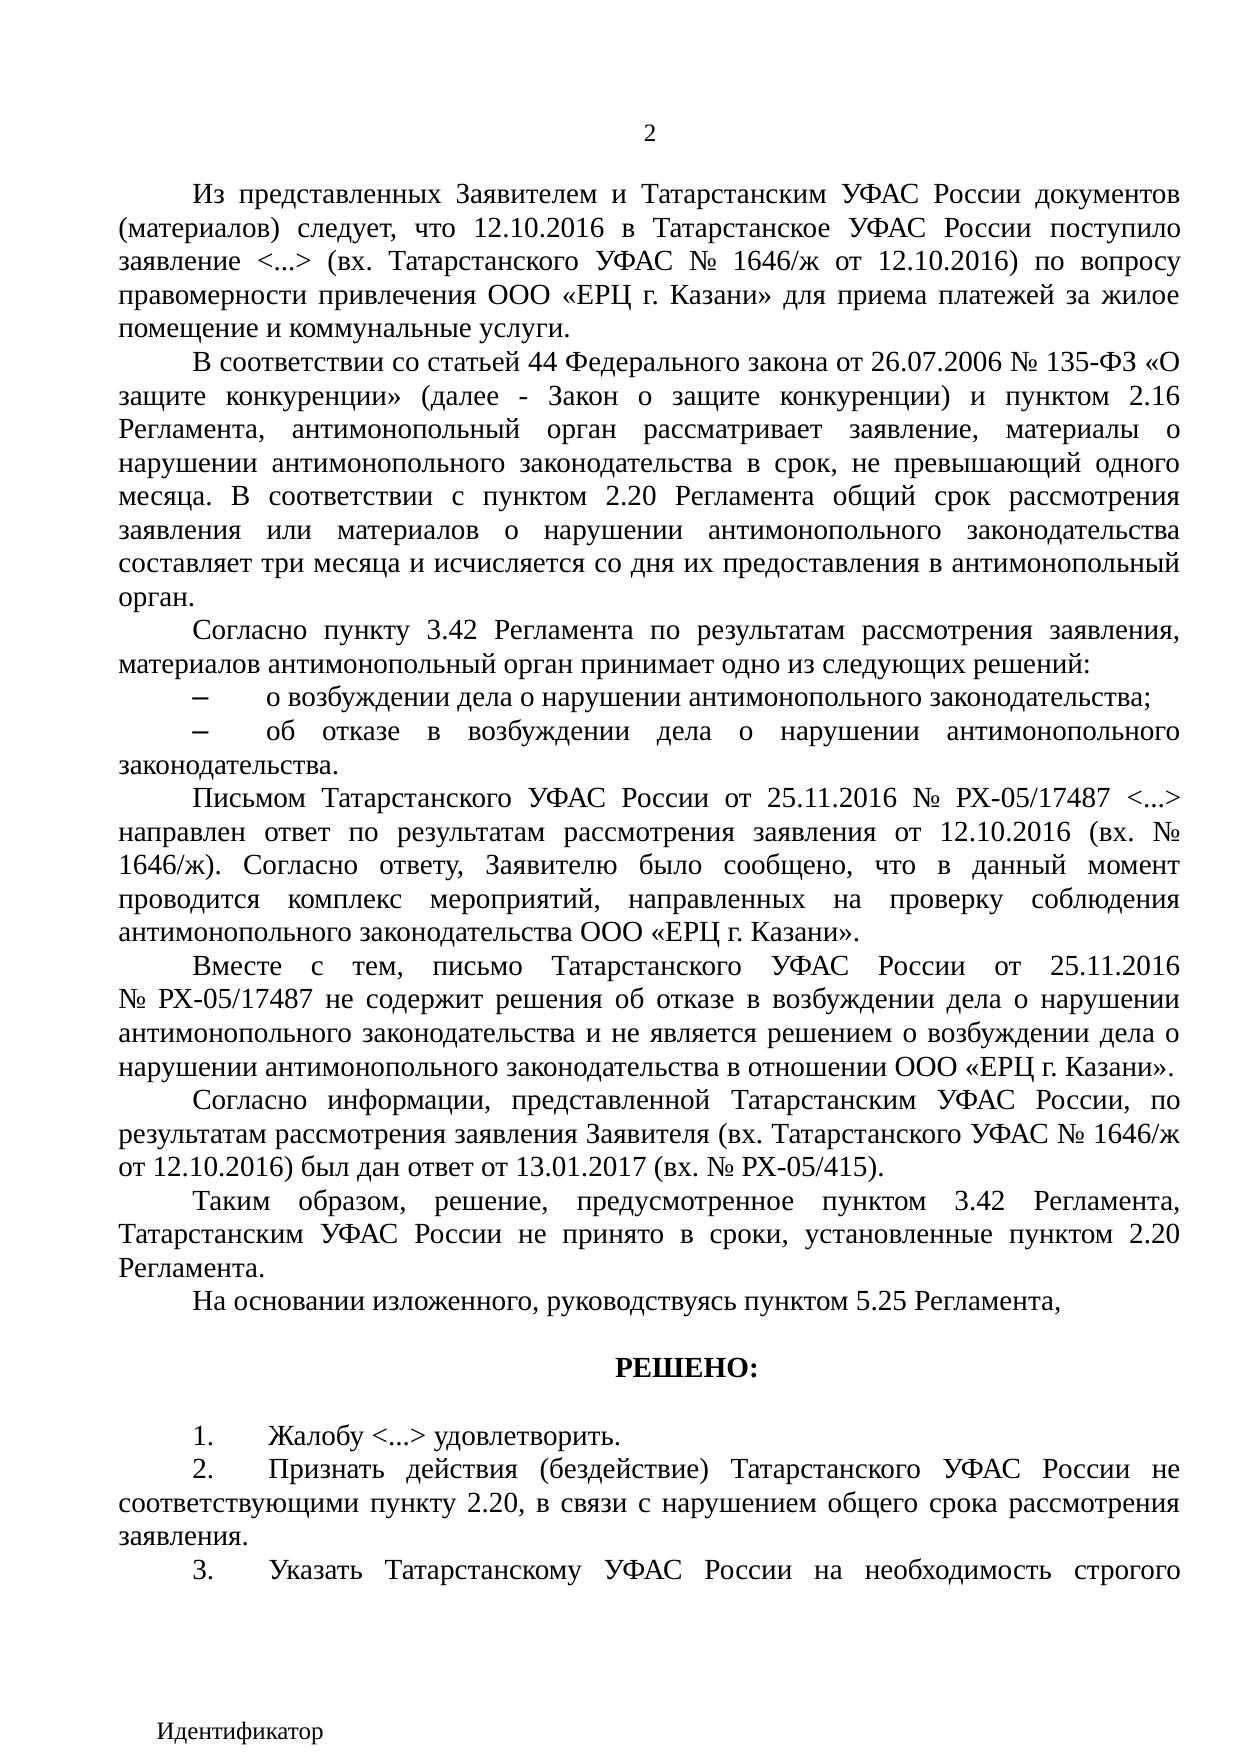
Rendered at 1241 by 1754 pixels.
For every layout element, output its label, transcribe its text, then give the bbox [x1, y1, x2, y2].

list Жалобу <...> удовлетворить. [118, 1418, 1181, 1451]
list об отказе в возбуждении дела о нарушении антимонопольного законодательства. [118, 713, 1181, 780]
text РЕШЕНО: [118, 1351, 1181, 1384]
text В соответствии со статьей 44 Федерального закона от 26.07.2006 № 135-ФЗ «О защите конкуренции» (далее - Закон о защите конкуренции) и пунктом 2.16 Регламента, антимонопольный орган рассматривает заявление, материалы о нарушении антимонопольного законодательства в срок, не превышающий одного месяца. В соответствии с пунктом 2.20 Регламента общий срок рассмотрения заявления или материалов о нарушении антимонопольного законодательства составляет три месяца и исчисляется со дня их предоставления в антимонопольный орган. [118, 344, 1181, 612]
list о возбуждении дела о нарушении антимонопольного законодательства; [118, 679, 1181, 713]
text Из представленных Заявителем и Татарстанским УФАС России документов (материалов) следует, что 12.10.2016 в Татарстанское УФАС России поступило заявление <...> (вх. Татарстанского УФАС № 1646/ж от 12.10.2016) по вопросу правомерности привлечения ООО «ЕРЦ г. Казани» для приема платежей за жилое помещение и коммунальные услуги. [118, 176, 1181, 344]
text Таким образом, решение, предусмотренное пунктом 3.42 Регламента, Татарстанским УФАС России не принято в сроки, установленные пунктом 2.20 Регламента. [118, 1183, 1181, 1283]
text Согласно пункту 3.42 Регламента по результатам рассмотрения заявления, материалов антимонопольный орган принимает одно из следующих решений: [118, 612, 1181, 679]
text Письмом Татарстанского УФАС России от 25.11.2016 № РХ-05/17487 <...> направлен ответ по результатам рассмотрения заявления от 12.10.2016 (вх. № 1646/ж). Согласно ответу, Заявителю было сообщено, что в данный момент проводится комплекс мероприятий, направленных на проверку соблюдения антимонопольного законодательства ООО «ЕРЦ г. Казани». [118, 780, 1181, 948]
list Указать Татарстанскому УФАС России на необходимость строгого [118, 1552, 1181, 1585]
text На основании изложенного, руководствуясь пунктом 5.25 Регламента, [118, 1283, 1181, 1317]
list Признать действия (бездействие) Татарстанского УФАС России не соответствующими пункту 2.20, в связи с нарушением общего срока рассмотрения заявления. [118, 1451, 1181, 1552]
text Согласно информации, представленной Татарстанским УФАС России, по результатам рассмотрения заявления Заявителя (вх. Татарстанского УФАС № 1646/ж от 12.10.2016) был дан ответ от 13.01.2017 (вх. № РХ-05/415). [118, 1082, 1181, 1183]
text Вместе с тем, письмо Татарстанского УФАС России от 25.11.2016 № РХ-05/17487 не содержит решения об отказе в возбуждении дела о нарушении антимонопольного законодательства и не является решением о возбуждении дела о нарушении антимонопольного законодательства в отношении ООО «ЕРЦ г. Казани». [118, 948, 1181, 1082]
